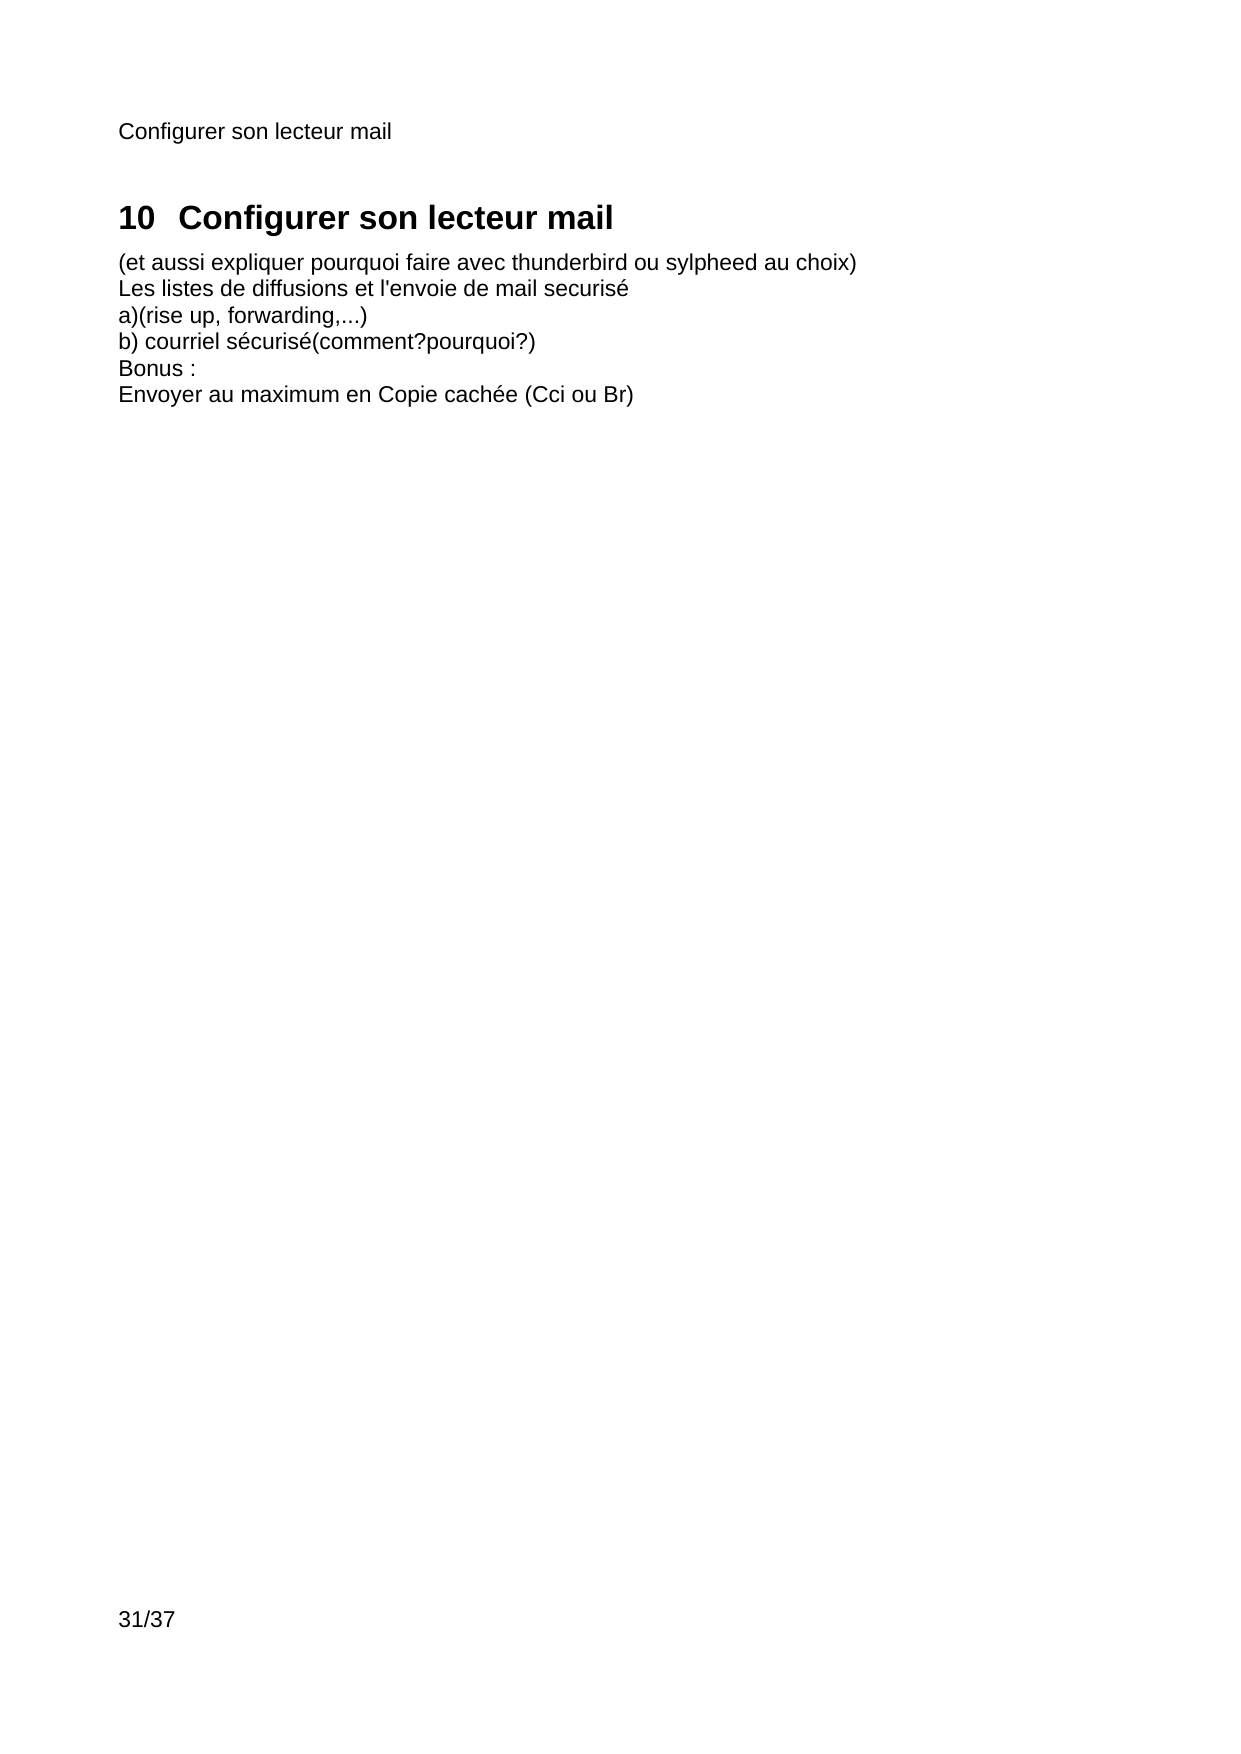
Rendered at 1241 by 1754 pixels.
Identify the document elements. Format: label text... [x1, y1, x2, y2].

text Bonus : [118, 354, 1122, 381]
text b) courriel sécurisé(comment?pourquoi?) [118, 328, 1122, 354]
text a)(rise up, forwarding,...) [118, 302, 1122, 328]
text Les listes de diffusions et l'envoie de mail securisé [118, 275, 1122, 302]
text Envoyer au maximum en Copie cachée (Cci ou Br) [118, 381, 1122, 407]
text (et aussi expliquer pourquoi faire avec thunderbird ou sylpheed au choix) [118, 249, 1122, 275]
subtitle Configurer son lecteur mail [118, 198, 1122, 237]
